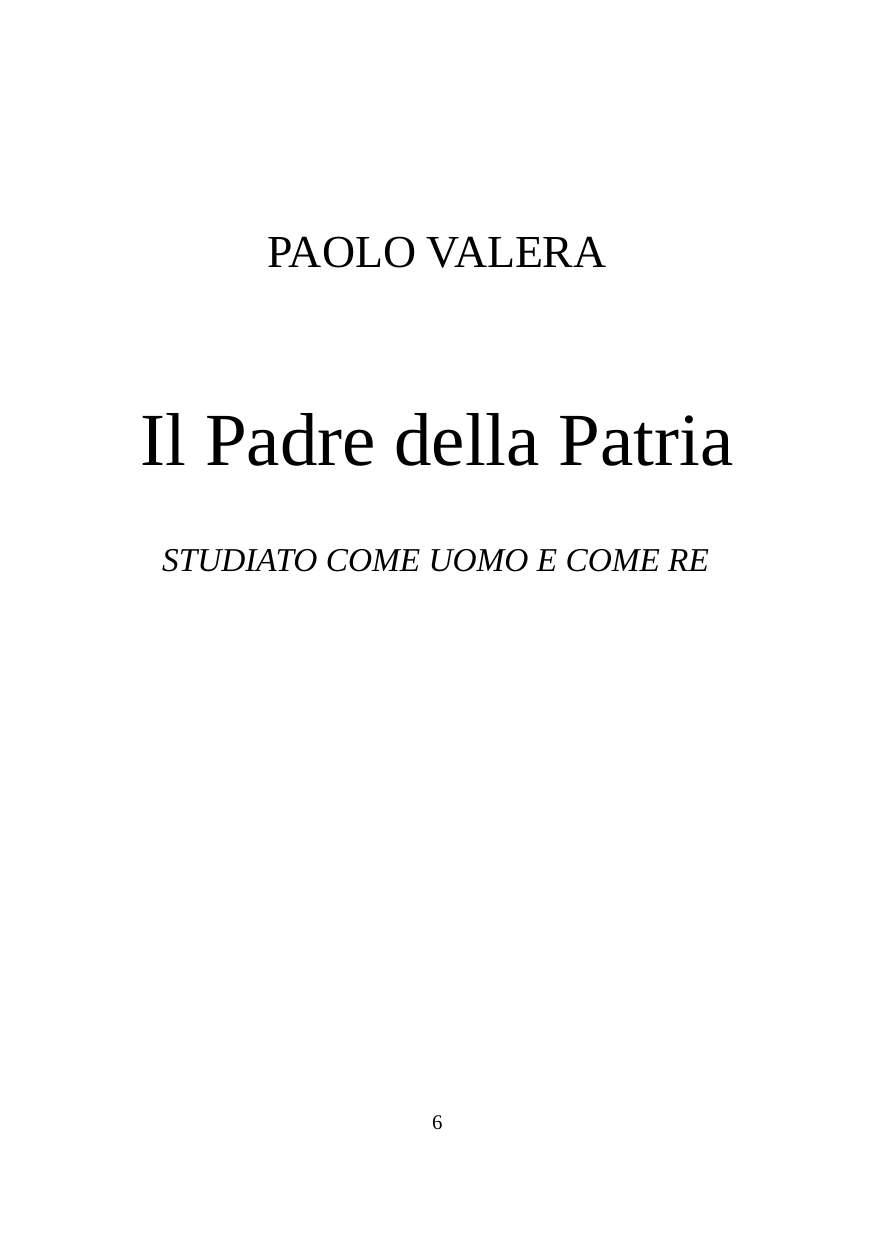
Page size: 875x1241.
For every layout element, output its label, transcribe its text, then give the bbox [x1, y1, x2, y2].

text PAOLO VALERA [106, 224, 768, 277]
text Il Padre della Patria [106, 395, 768, 481]
text STUDIATO COME UOMO E COME RE [106, 541, 768, 579]
